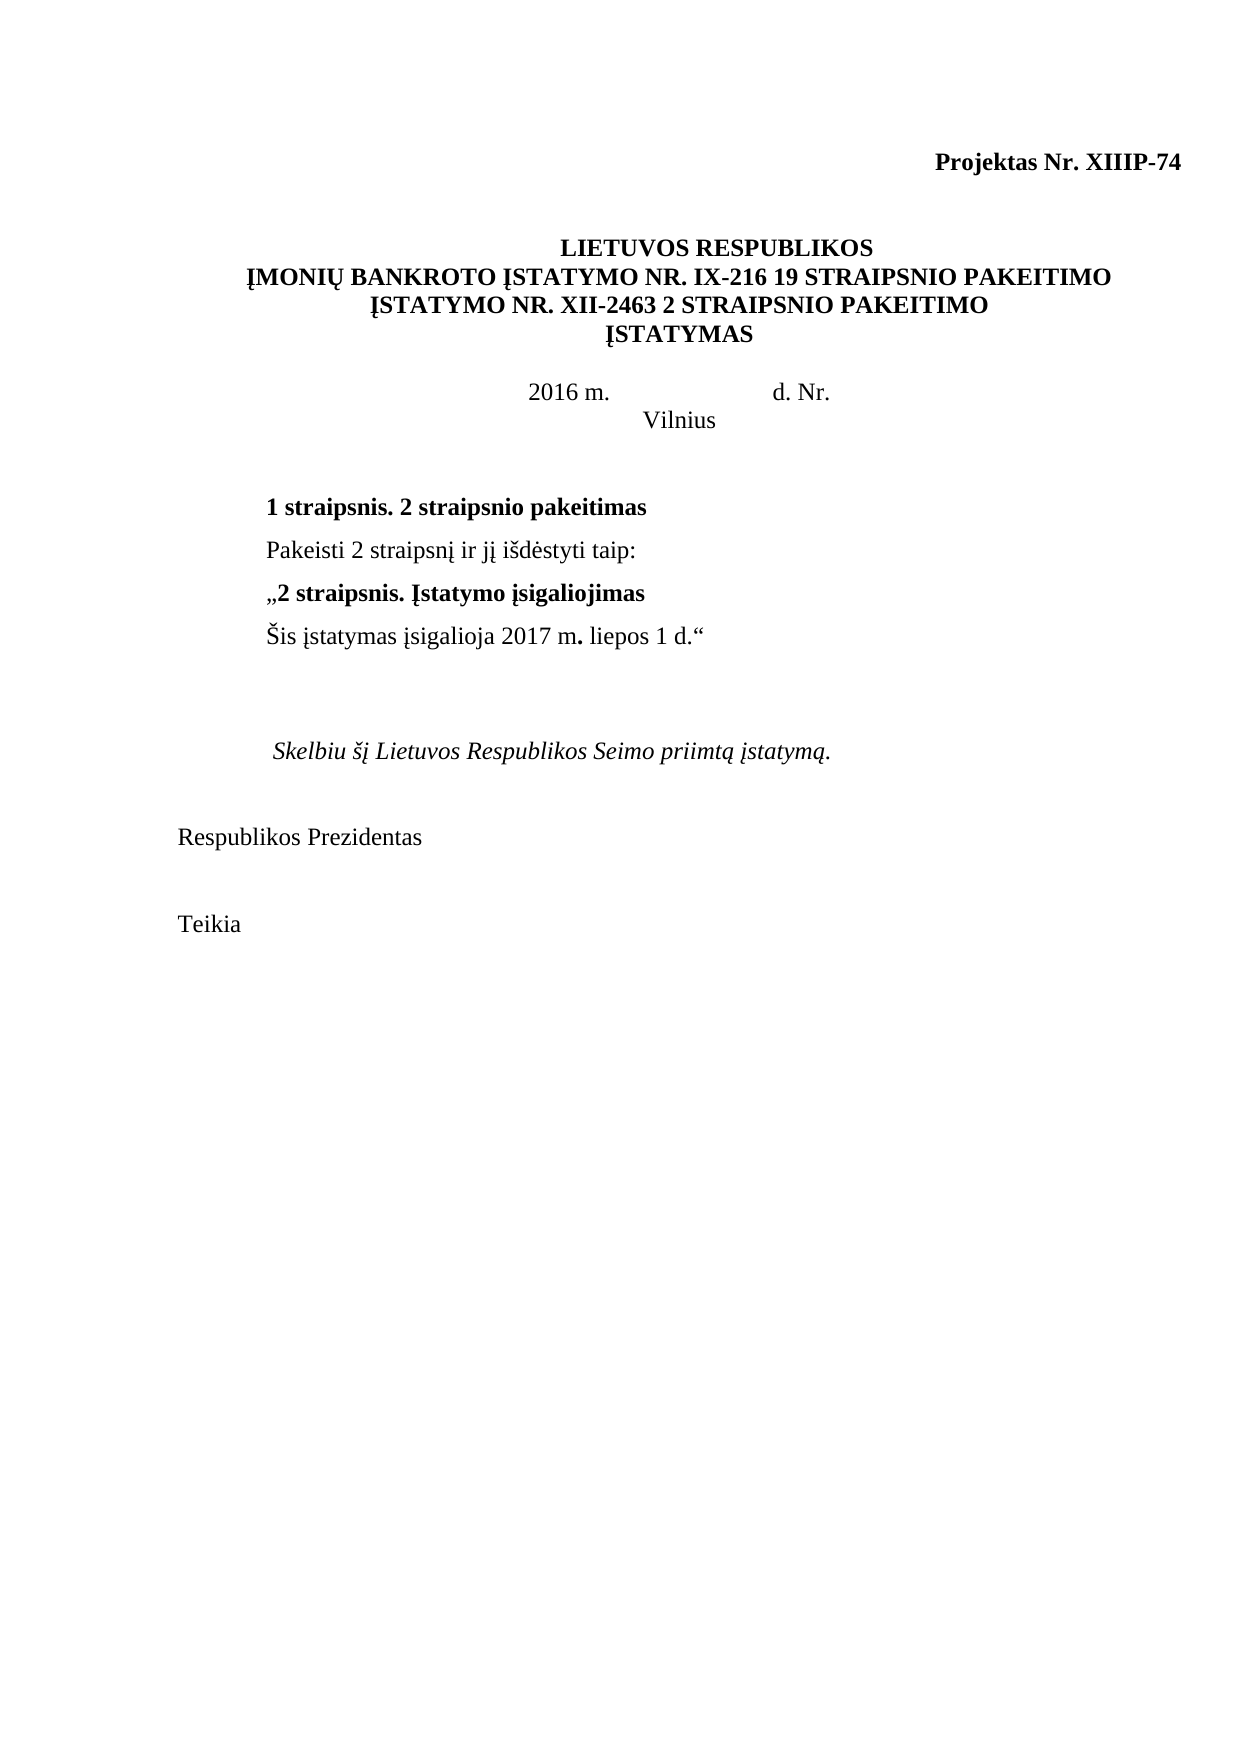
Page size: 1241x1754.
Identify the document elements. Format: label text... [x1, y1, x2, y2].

text Respublikos Prezidentas [177, 822, 1181, 851]
text ĮMONIŲ BANKROTO ĮSTATYMO NR. IX-216 19 STRAIPSNIO PAKEITIMO [177, 262, 1181, 291]
text Šis įstatymas įsigalioja 2017 m. liepos 1 d.“ [177, 621, 1181, 650]
text Skelbiu šį Lietuvos Respublikos Seimo priimtą įstatymą. [177, 736, 1181, 765]
text 2016 m. d. Nr. [177, 377, 1181, 406]
text Pakeisti 2 straipsnį ir jį išdėstyti taip: [177, 535, 1181, 564]
text ĮSTATYMO NR. XII-2463 2 STRAIPSNIO PAKEITIMO [177, 291, 1181, 319]
text ĮSTATYMAS [177, 319, 1181, 348]
text Vilnius [177, 406, 1181, 434]
text LIETUVOS RESPUBLIKOS [177, 233, 1181, 262]
text Teikia [177, 909, 1181, 937]
text Projektas Nr. XIIIP-74 [827, 147, 1181, 176]
text 1 straipsnis. 2 straipsnio pakeitimas [177, 492, 1181, 521]
text „2 straipsnis. Įstatymo įsigaliojimas [177, 578, 1181, 607]
